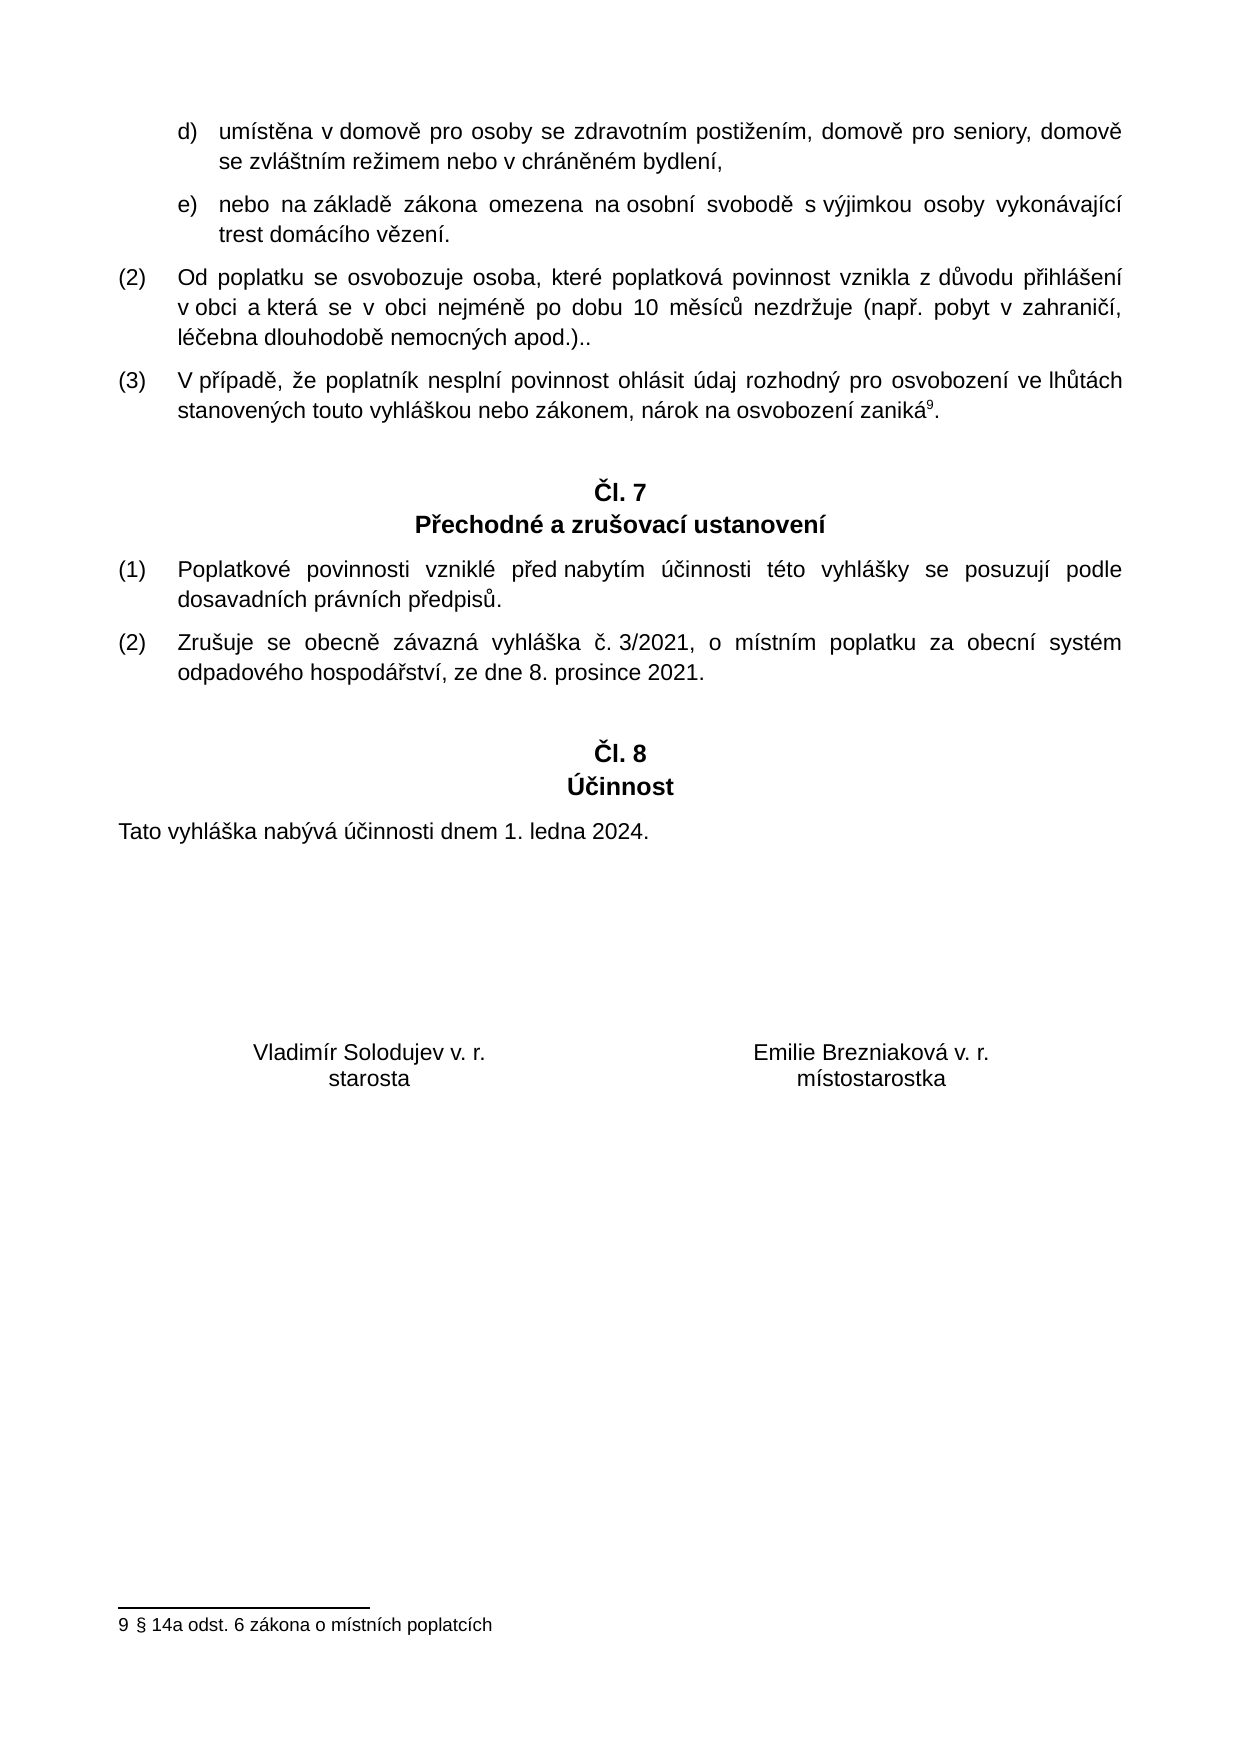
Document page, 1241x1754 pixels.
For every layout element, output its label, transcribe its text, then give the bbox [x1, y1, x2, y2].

list nebo na základě zákona omezena na osobní svobodě s výjimkou osoby vykonávající trest domácího vězení. [177, 191, 1122, 248]
subtitle Čl. 7 Přechodné a zrušovací ustanovení [118, 477, 1122, 539]
table_cell [118, 1097, 620, 1215]
list Od poplatku se osvobozuje osoba, které poplatková povinnost vznikla z důvodu přihlášení v obci a která se v obci nejméně po dobu 10 měsíců nezdržuje (např. pobyt v zahraničí, léčebna dlouhodobě nemocných apod.).. [118, 264, 1122, 351]
table_cell [620, 1097, 1122, 1215]
text Tato vyhláška nabývá účinnosti dnem 1. ledna 2024. [118, 818, 1122, 844]
list Poplatkové povinnosti vzniklé před nabytím účinnosti této vyhlášky se posuzují podle dosavadních právních předpisů. [118, 556, 1122, 613]
list § 14a odst. 6 zákona o místních poplatcích [118, 1614, 1122, 1635]
subtitle Čl. 8 Účinnost [118, 739, 1122, 801]
list Zrušuje se obecně závazná vyhláška č. 3/2021, o místním poplatku za obecní systém odpadového hospodářství, ze dne 8. prosince 2021. [118, 629, 1122, 686]
list V případě, že poplatník nesplní povinnost ohlásit údaj rozhodný pro osvobození ve lhůtách stanovených touto vyhláškou nebo zákonem, nárok na osvobození zaniká. [118, 367, 1122, 424]
table_header Vladimír Solodujev v. r. starosta [118, 979, 620, 1097]
list umístěna v domově pro osoby se zdravotním postižením, domově pro seniory, domově se zvláštním režimem nebo v chráněném bydlení, [177, 118, 1122, 175]
table_header Emilie Brezniaková v. r. místostarostka [620, 979, 1122, 1097]
